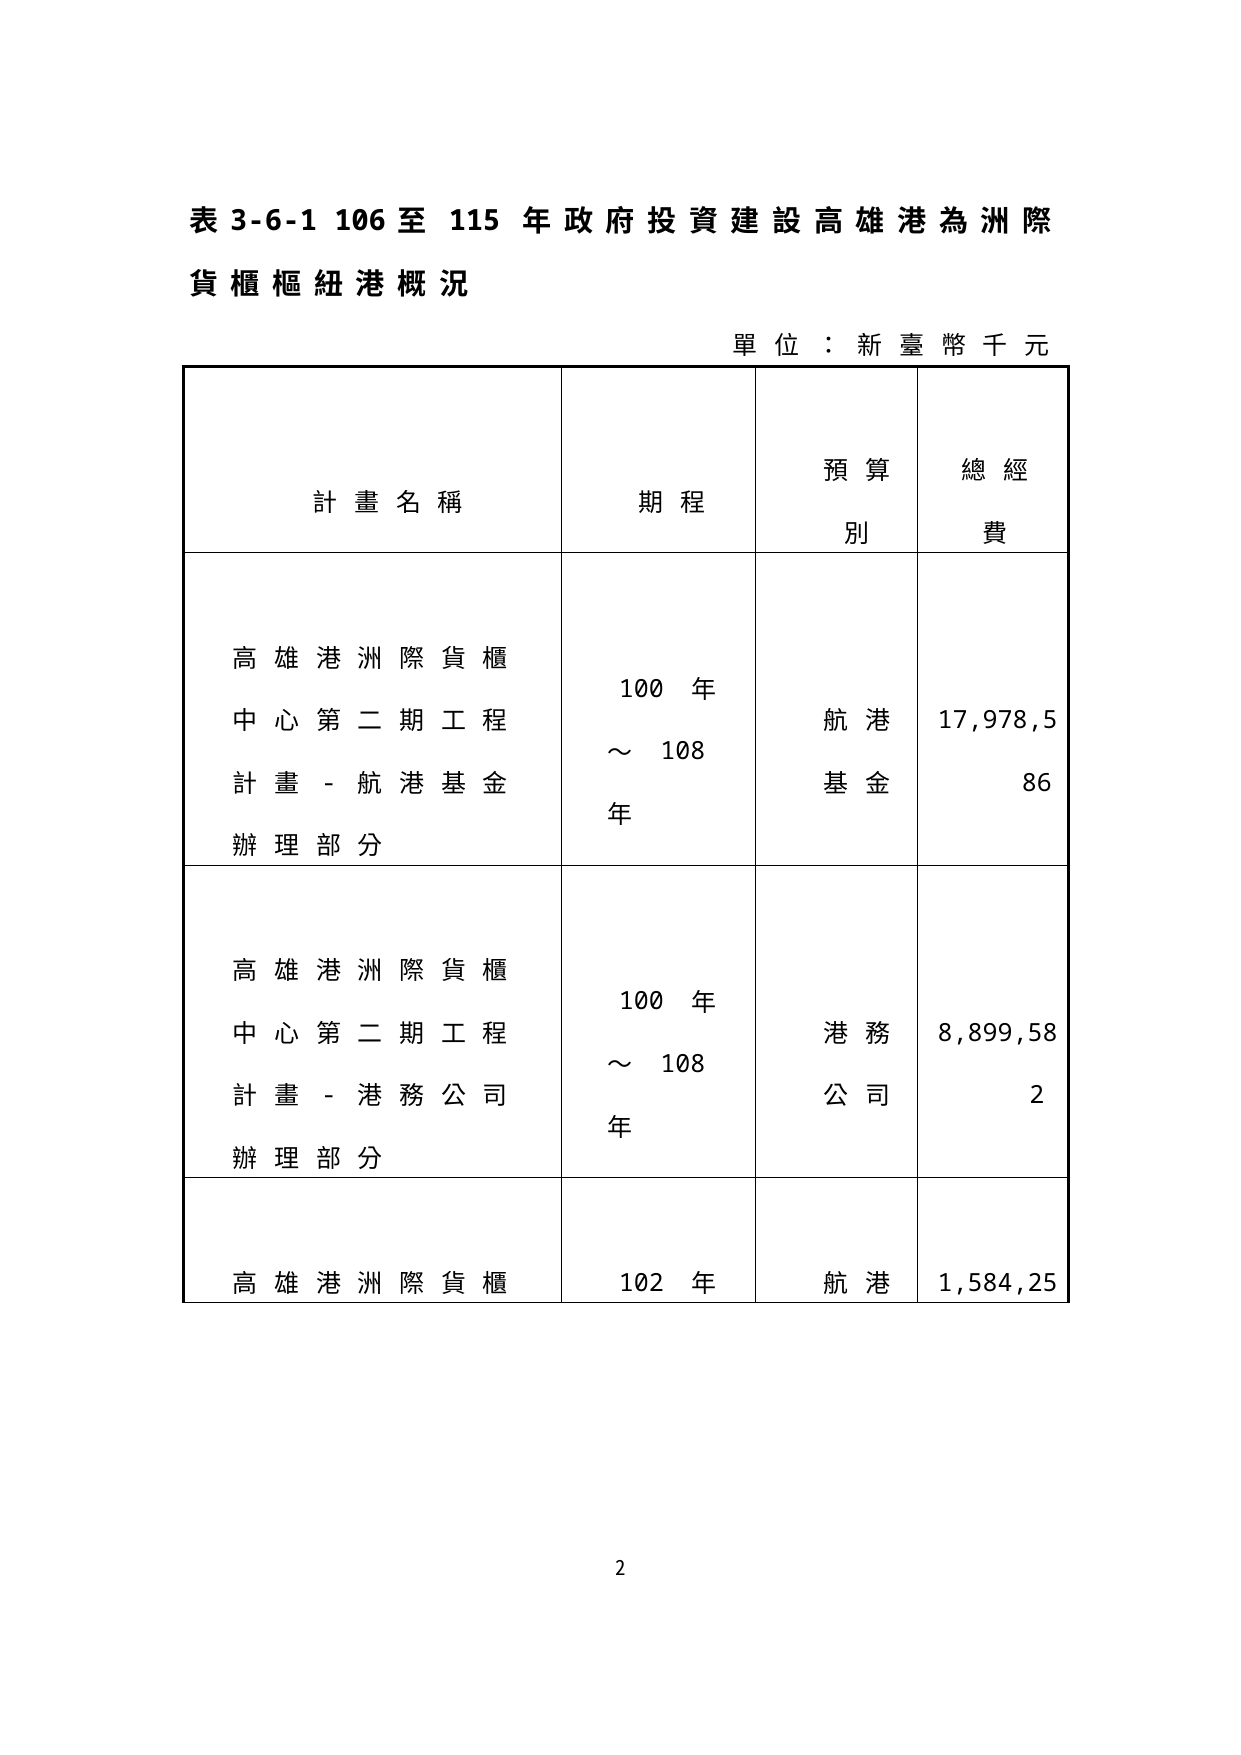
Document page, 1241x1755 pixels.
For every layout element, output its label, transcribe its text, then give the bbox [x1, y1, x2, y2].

table_cell 高雄港洲際貨櫃中心第二期工程計畫-港務公司辦理部分 [185, 866, 561, 1177]
table_cell 8,899,582 [918, 866, 1067, 1177]
table_cell 航港 [756, 1178, 917, 1302]
table_header 預算別 [756, 368, 917, 552]
text 單位：新臺幣千元 [241, 302, 1058, 365]
table_cell 港務公司 [756, 866, 917, 1177]
table_cell 高雄港洲際貨櫃中心第二期工程計畫-航港基金辦理部分 [185, 553, 561, 865]
table_cell 航港基金 [756, 553, 917, 865]
table_cell 100年～108年 [562, 866, 755, 1177]
table_cell 102年 [562, 1178, 755, 1302]
table_cell 高雄港洲際貨櫃 [185, 1178, 561, 1302]
table_header 總經費 [918, 368, 1067, 552]
text 表3-6-1 106至115年政府投資建設高雄港為洲際貨櫃樞紐港概況 [183, 177, 1058, 302]
table_cell 100年～108年 [562, 553, 755, 865]
table_header 計畫名稱 [185, 368, 561, 552]
table_cell 17,978,586 [918, 553, 1067, 865]
table_header 期程 [562, 368, 755, 552]
table_cell 1,584,25 [918, 1178, 1067, 1302]
